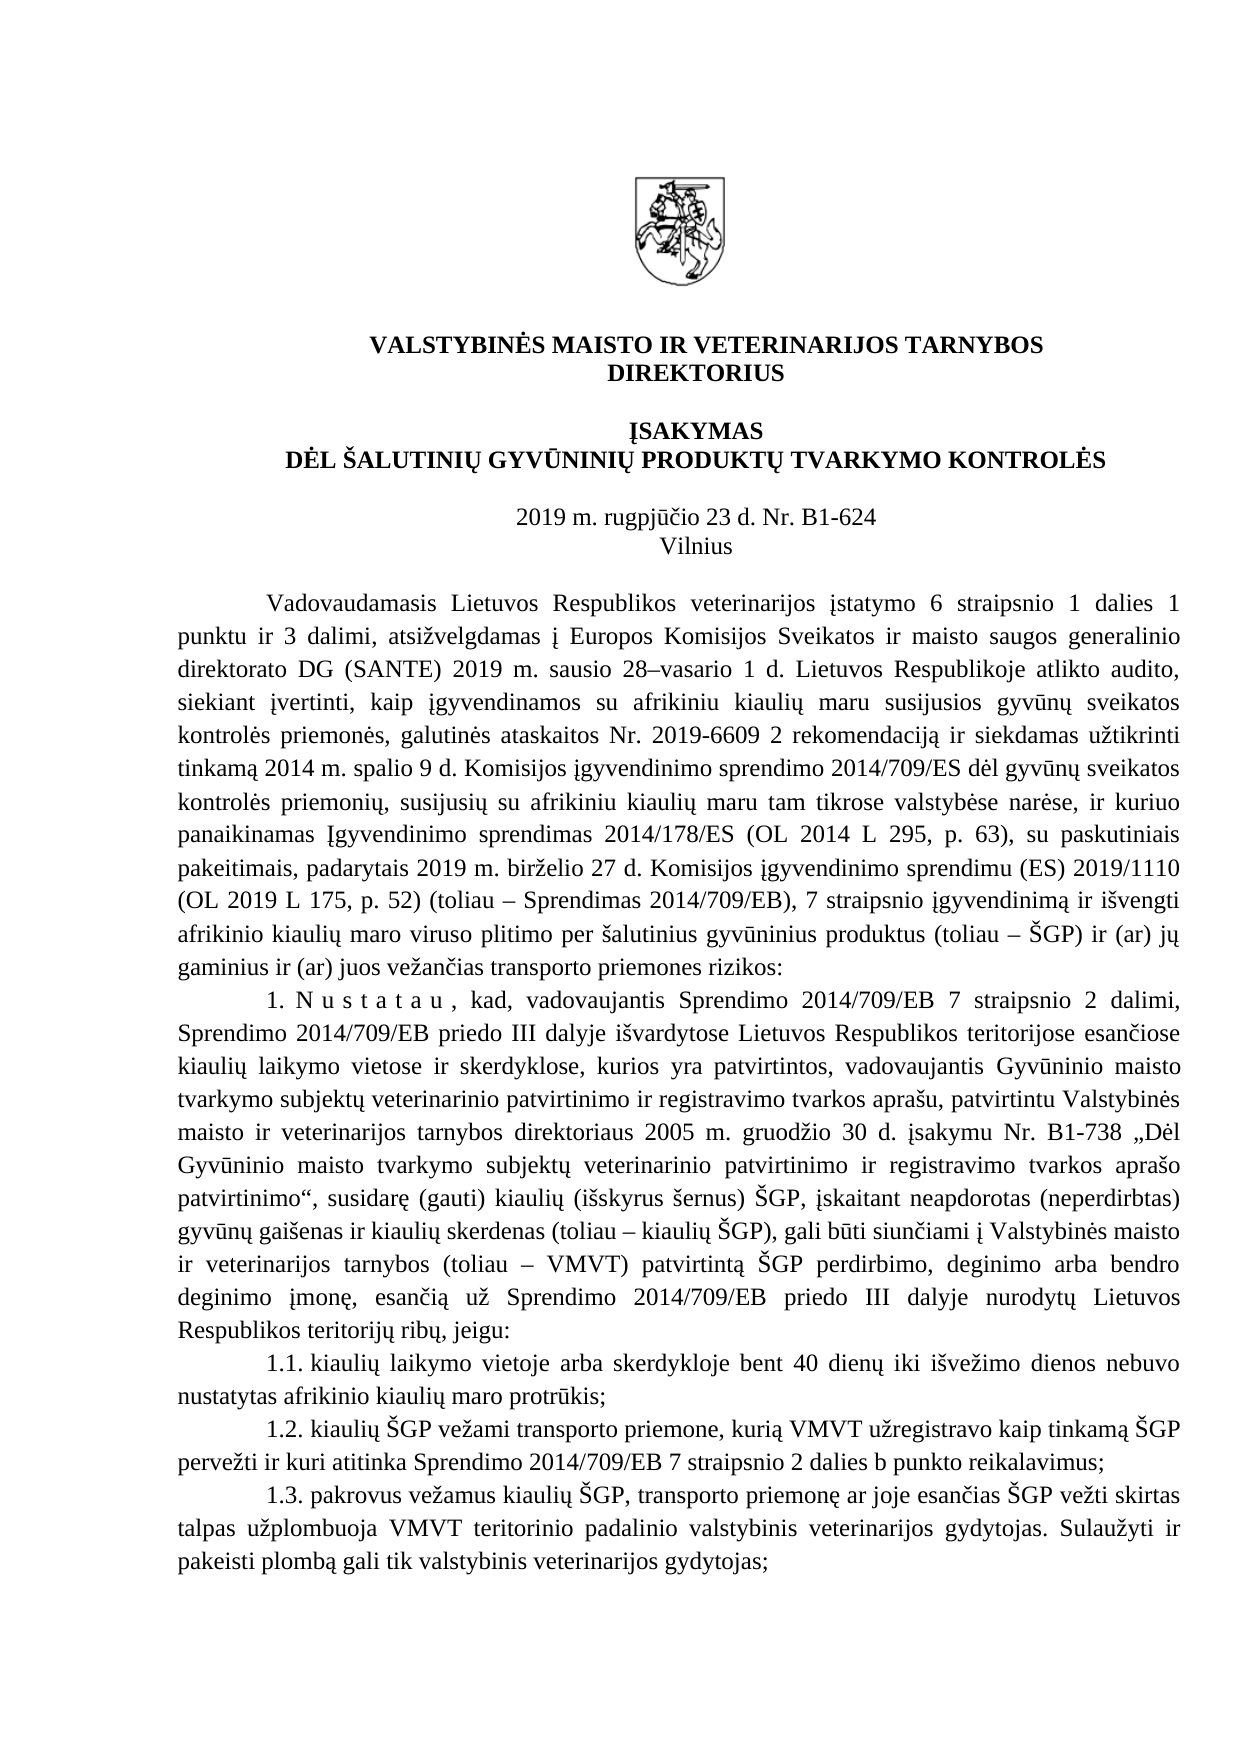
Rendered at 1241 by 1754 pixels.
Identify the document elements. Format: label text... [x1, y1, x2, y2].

text Vadovaudamasis Lietuvos Respublikos veterinarijos įstatymo 6 straipsnio 1 dalies 1 punktu ir 3 dalimi, atsižvelgdamas į Europos Komisijos Sveikatos ir maisto saugos generalinio direktorato DG (SANTE) 2019 m. sausio 28–vasario 1 d. Lietuvos Respublikoje atlikto audito, siekiant įvertinti, kaip įgyvendinamos su afrikiniu kiaulių maru susijusios gyvūnų sveikatos kontrolės priemonės, galutinės ataskaitos Nr. 2019-6609 2 rekomendaciją ir siekdamas užtikrinti tinkamą 2014 m. spalio 9 d. Komisijos įgyvendinimo sprendimo 2014/709/ES dėl gyvūnų sveikatos kontrolės priemonių, susijusių su afrikiniu kiaulių maru tam tikrose valstybėse narėse, ir kuriuo panaikinamas Įgyvendinimo sprendimas 2014/178/ES (OL 2014 L 295, p. 63), su paskutiniais pakeitimais, padarytais 2019 m. birželio 27 d. Komisijos įgyvendinimo sprendimu (ES) 2019/1110 (OL 2019 L 175, p. 52) (toliau – Sprendimas 2014/709/EB), 7 straipsnio įgyvendinimą ir išvengti afrikinio kiaulių maro viruso plitimo per šalutinius gyvūninius produktus (toliau – ŠGP) ir (ar) jų gaminius ir (ar) juos vežančias transporto priemones rizikos: [177, 588, 1181, 980]
text DIREKTORIUS [177, 358, 1152, 387]
text Vilnius [177, 531, 1152, 560]
text ĮSAKYMAS [177, 416, 1152, 445]
text 1.3. pakrovus vežamus kiaulių ŠGP, transporto priemonę ar joje esančias ŠGP vežti skirtas talpas užplombuoja VMVT teritorinio padalinio valstybinis veterinarijos gydytojas. Sulaužyti ir pakeisti plombą gali tik valstybinis veterinarijos gydytojas; [177, 1480, 1181, 1575]
text VALSTYBINĖS MAISTO IR VETERINARIJOS TARNYBOS [177, 330, 1174, 358]
text 2019 m. rugpjūčio 23 d. Nr. B1-624 [177, 502, 1152, 531]
text 1.2. kiaulių ŠGP vežami transporto priemone, kurią VMVT užregistravo kaip tinkamą ŠGP pervežti ir kuri atitinka Sprendimo 2014/709/EB 7 straipsnio 2 dalies b punkto reikalavimus; [177, 1414, 1181, 1476]
text 1.1. kiaulių laikymo vietoje arba skerdykloje bent 40 dienų iki išvežimo dienos nebuvo nustatytas afrikinio kiaulių maro protrūkis; [177, 1348, 1181, 1410]
text 1. Nustatau, kad, vadovaujantis Sprendimo 2014/709/EB 7 straipsnio 2 dalimi, Sprendimo 2014/709/EB priedo III dalyje išvardytose Lietuvos Respublikos teritorijose esančiose kiaulių laikymo vietose ir skerdyklose, kurios yra patvirtintos, vadovaujantis Gyvūninio maisto tvarkymo subjektų veterinarinio patvirtinimo ir registravimo tvarkos aprašu, patvirtintu Valstybinės maisto ir veterinarijos tarnybos direktoriaus 2005 m. gruodžio 30 d. įsakymu Nr. B1-738 „Dėl Gyvūninio maisto tvarkymo subjektų veterinarinio patvirtinimo ir registravimo tvarkos aprašo patvirtinimo“, susidarę (gauti) kiaulių (išskyrus šernus) ŠGP, įskaitant neapdorotas (neperdirbtas) gyvūnų gaišenas ir kiaulių skerdenas (toliau – kiaulių ŠGP), gali būti siunčiami į Valstybinės maisto ir veterinarijos tarnybos (toliau – VMVT) patvirtintą ŠGP perdirbimo, deginimo arba bendro deginimo įmonę, esančią už Sprendimo 2014/709/EB priedo III dalyje nurodytų Lietuvos Respublikos teritorijų ribų, jeigu: [177, 985, 1181, 1344]
text DĖL ŠALUTINIŲ GYVŪNINIŲ PRODUKTŲ TVARKYMO KONTROLĖS [177, 445, 1152, 473]
